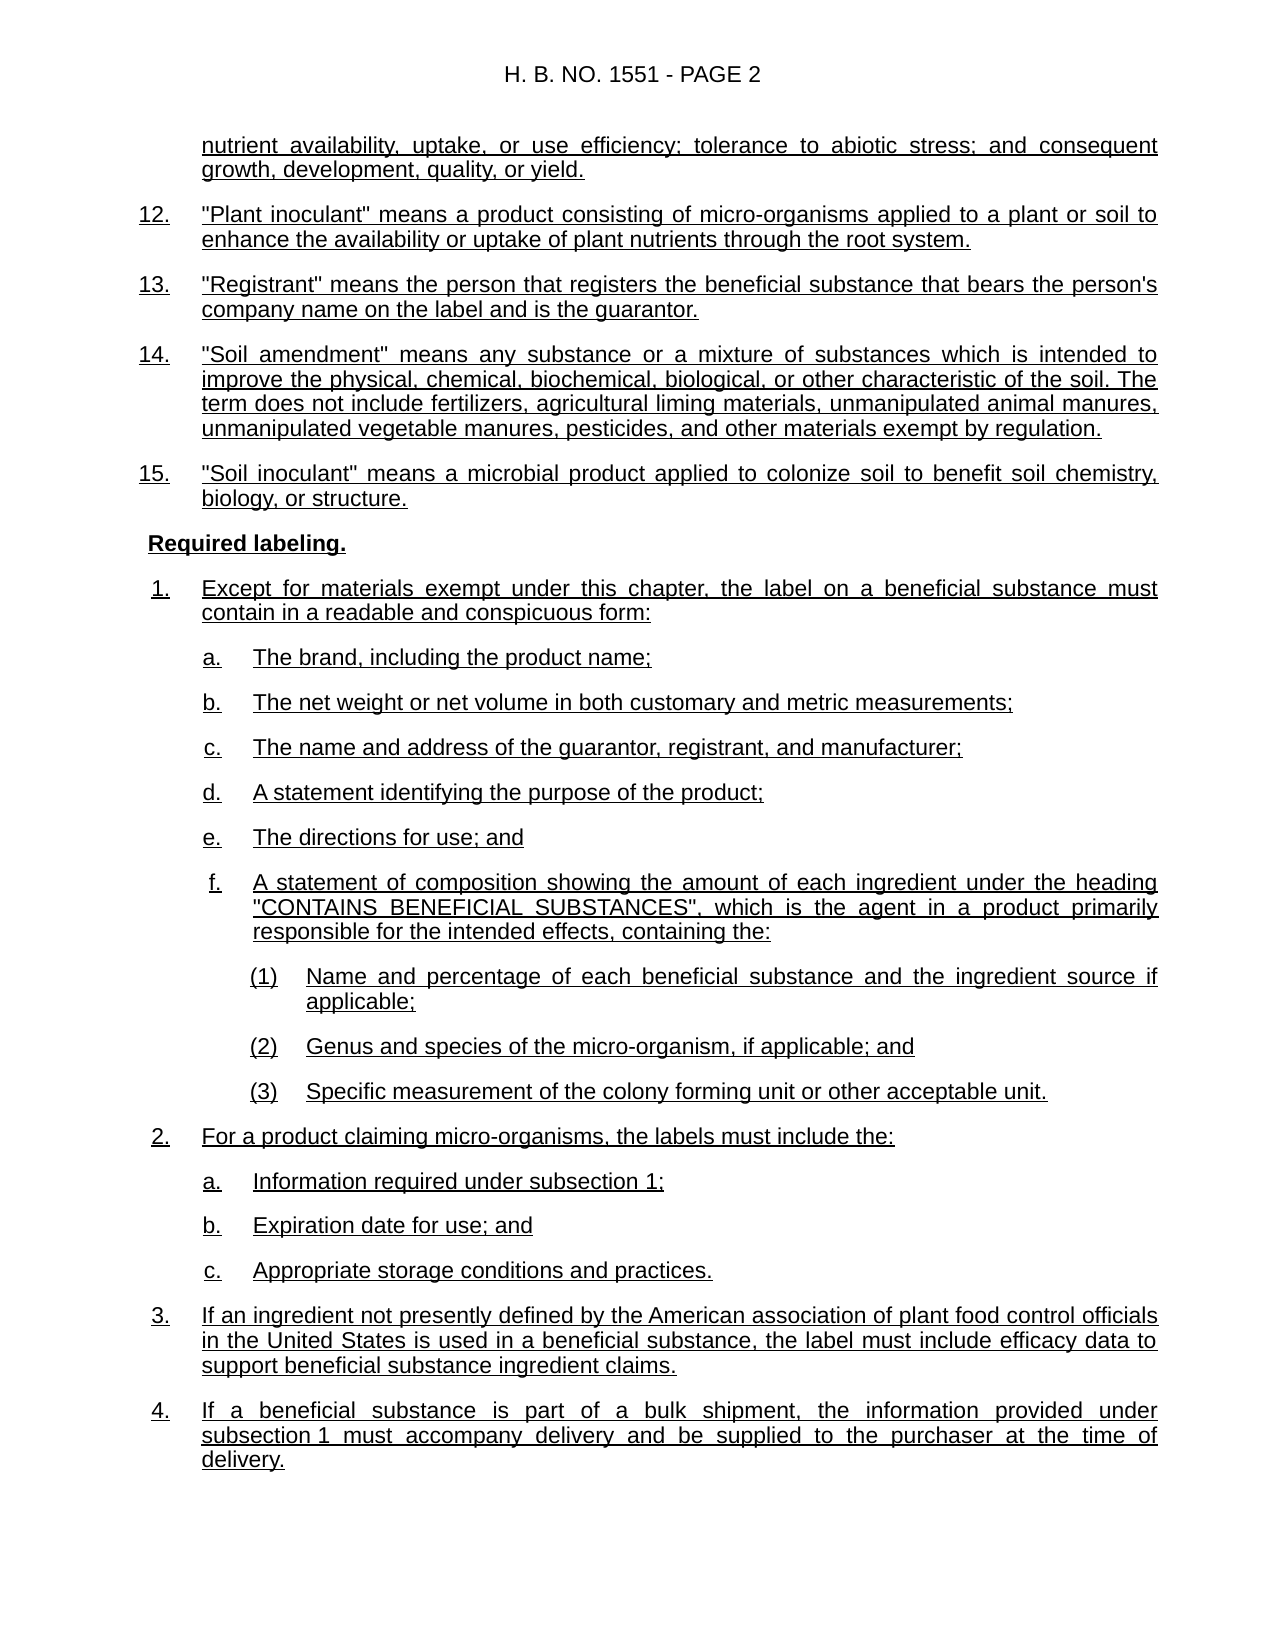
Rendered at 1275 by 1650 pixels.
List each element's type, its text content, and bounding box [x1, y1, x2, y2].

text c. Appropriate storage conditions and practices. [106, 1259, 1158, 1284]
text 4. If a beneficial substance is part of a bulk shipment, the information provided under subsection 1 must accompany delivery and be supplied to the purchaser at the time of delivery. [106, 1398, 1158, 1473]
text e. The directions for use; and [106, 826, 1158, 850]
text 13. "Registrant" means the person that registers the beneficial substance that bears the person's company name on the label and is the guarantor. [106, 273, 1158, 322]
text 14. "Soil amendment" means any substance or a mixture of substances which is intended to improve the physical, chemical, biochemical, biological, or other characteristic of the soil. The term does not include fertilizers, agricultural liming materials, unmanipulated animal manures, unmanipulated vegetable manures, pesticides, and other materials exempt by regulation. [106, 342, 1158, 442]
text a. Information required under subsection 1; [106, 1169, 1158, 1194]
text (1) Name and percentage of each beneficial substance and the ingredient source if applicable; [106, 965, 1158, 1014]
subtitle Required labeling. [106, 531, 1158, 556]
text (3) Specific measurement of the colony forming unit or other acceptable unit. [106, 1079, 1158, 1104]
text nutrient availability, uptake, or use efficiency; tolerance to abiotic stress; and consequent growth, development, quality, or yield. [106, 133, 1158, 183]
text (2) Genus and species of the micro-organism, if applicable; and [106, 1034, 1158, 1059]
text a. The brand, including the product name; [106, 646, 1158, 671]
text c. The name and address of the guarantor, registrant, and manufacturer; [106, 736, 1158, 761]
text f. A statement of composition showing the amount of each ingredient under the heading "CONTAINS BENEFICIAL SUBSTANCES", which is the agent in a product primarily responsible for the intended effects, containing the: [106, 870, 1158, 945]
text 12. "Plant inoculant" means a product consisting of micro-organisms applied to a plant or soil to enhance the availability or uptake of plant nutrients through the root system. [106, 203, 1158, 253]
text b. The net weight or net volume in both customary and metric measurements; [106, 691, 1158, 716]
text 15. "Soil inoculant" means a microbial product applied to colonize soil to benefit soil chemistry, biology, or structure. [106, 462, 1158, 511]
text b. Expiration date for use; and [106, 1214, 1158, 1239]
text 1. Except for materials exempt under this chapter, the label on a beneficial substance must contain in a readable and conspicuous form: [106, 576, 1158, 626]
text d. A statement identifying the purpose of the product; [106, 781, 1158, 805]
text 3. If an ingredient not presently defined by the American association of plant food control officials in the United States is used in a beneficial substance, the label must include efficacy data to support beneficial substance ingredient claims. [106, 1304, 1158, 1378]
text 2. For a product claiming micro-organisms, the labels must include the: [106, 1124, 1158, 1149]
